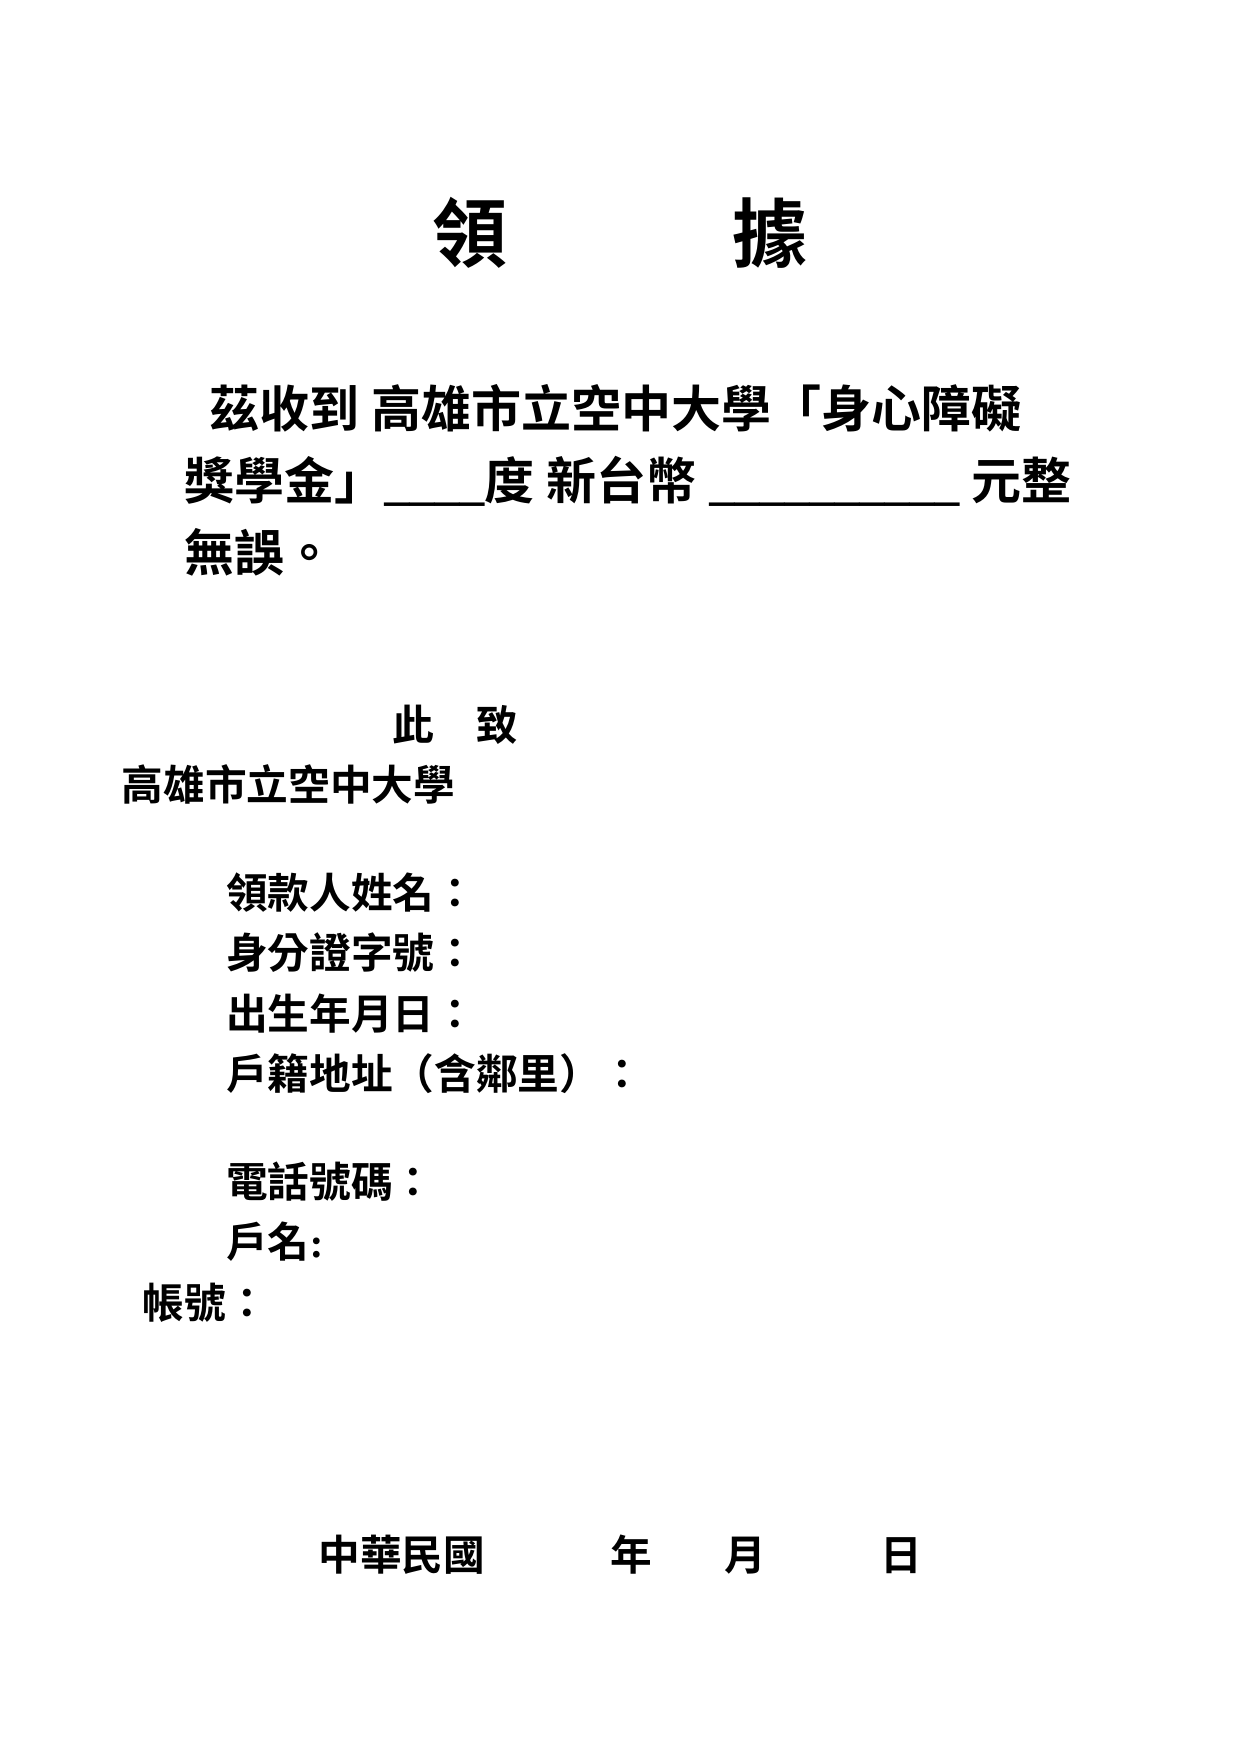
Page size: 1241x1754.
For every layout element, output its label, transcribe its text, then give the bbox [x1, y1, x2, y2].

text 戶名: [59, 1209, 1181, 1270]
text 領款人姓名： [59, 860, 1181, 920]
text 茲收到 高雄市立空中大學「身心障礙 [59, 369, 1181, 441]
text 此 致 [59, 692, 1181, 752]
text 獎學金」____度 新台幣 __________ 元整 [59, 441, 1181, 514]
text 中華民國 年 月 日 [59, 1522, 1181, 1582]
text 領 據 [59, 174, 1181, 283]
text 出生年月日： [59, 981, 1181, 1041]
text 電話號碼： [59, 1149, 1181, 1209]
text 無誤。 [59, 514, 1181, 586]
text 戶籍地址（含鄰里）： [59, 1041, 1181, 1101]
text 身分證字號： [59, 920, 1181, 981]
text 帳號： [59, 1270, 1181, 1330]
text 高雄市立空中大學 [59, 752, 1181, 812]
